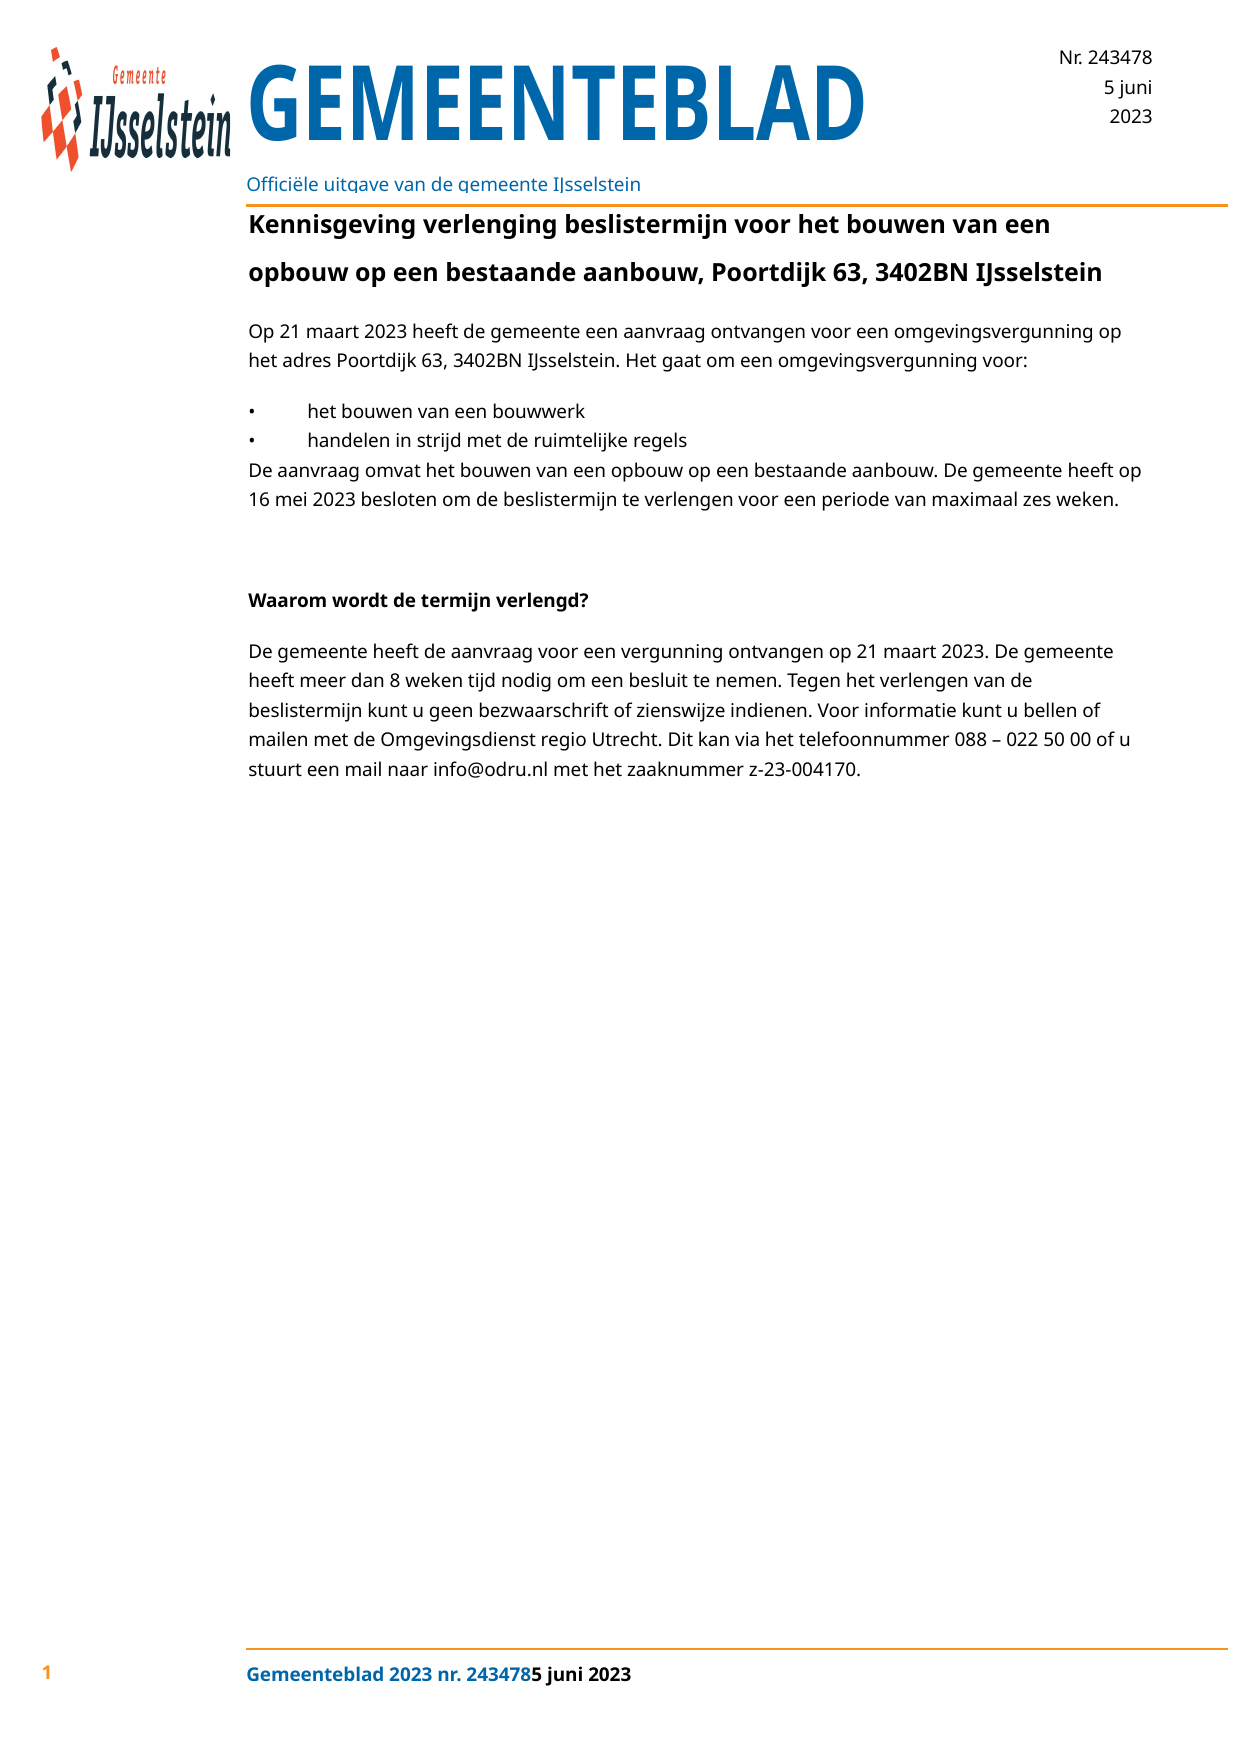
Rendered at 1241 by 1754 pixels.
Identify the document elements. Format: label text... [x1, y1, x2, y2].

text De gemeente heeft de aanvraag voor een vergunning ontvangen op 21 maart 2023. De gemeente heeft meer dan 8 weken tijd nodig om een besluit te nemen. Tegen het verlengen van de beslistermijn kunt u geen bezwaarschrift of zienswijze indienen. Voor informatie kunt u bellen of mailen met de Omgevingsdienst regio Utrecht. Dit kan via het telefoonnummer 088 – 022 50 00 of u stuurt een mail naar info@odru.nl met het zaaknummer z-23-004170. [248, 638, 1152, 782]
text Waarom wordt de termijn verlengd? [248, 587, 1152, 613]
list handelen in strijd met de ruimtelijke regels [248, 427, 1152, 453]
list het bouwen van een bouwwerk [248, 398, 1152, 424]
text Op 21 maart 2023 heeft de gemeente een aanvraag ontvangen voor een omgevingsvergunning op het adres Poortdijk 63, 3402BN IJsselstein. Het gaat om een omgevingsvergunning voor: [248, 318, 1152, 373]
picture [41, 47, 231, 172]
text Kennisgeving verlenging beslistermijn voor het bouwen van een opbouw op een bestaande aanbouw, Poortdijk 63, 3402BN IJsselstein [248, 207, 1152, 288]
text De aanvraag omvat het bouwen van een opbouw op een bestaande aanbouw. De gemeente heeft op 16 mei 2023 besloten om de beslistermijn te verlengen voor een periode van maximaal zes weken. [248, 457, 1152, 512]
